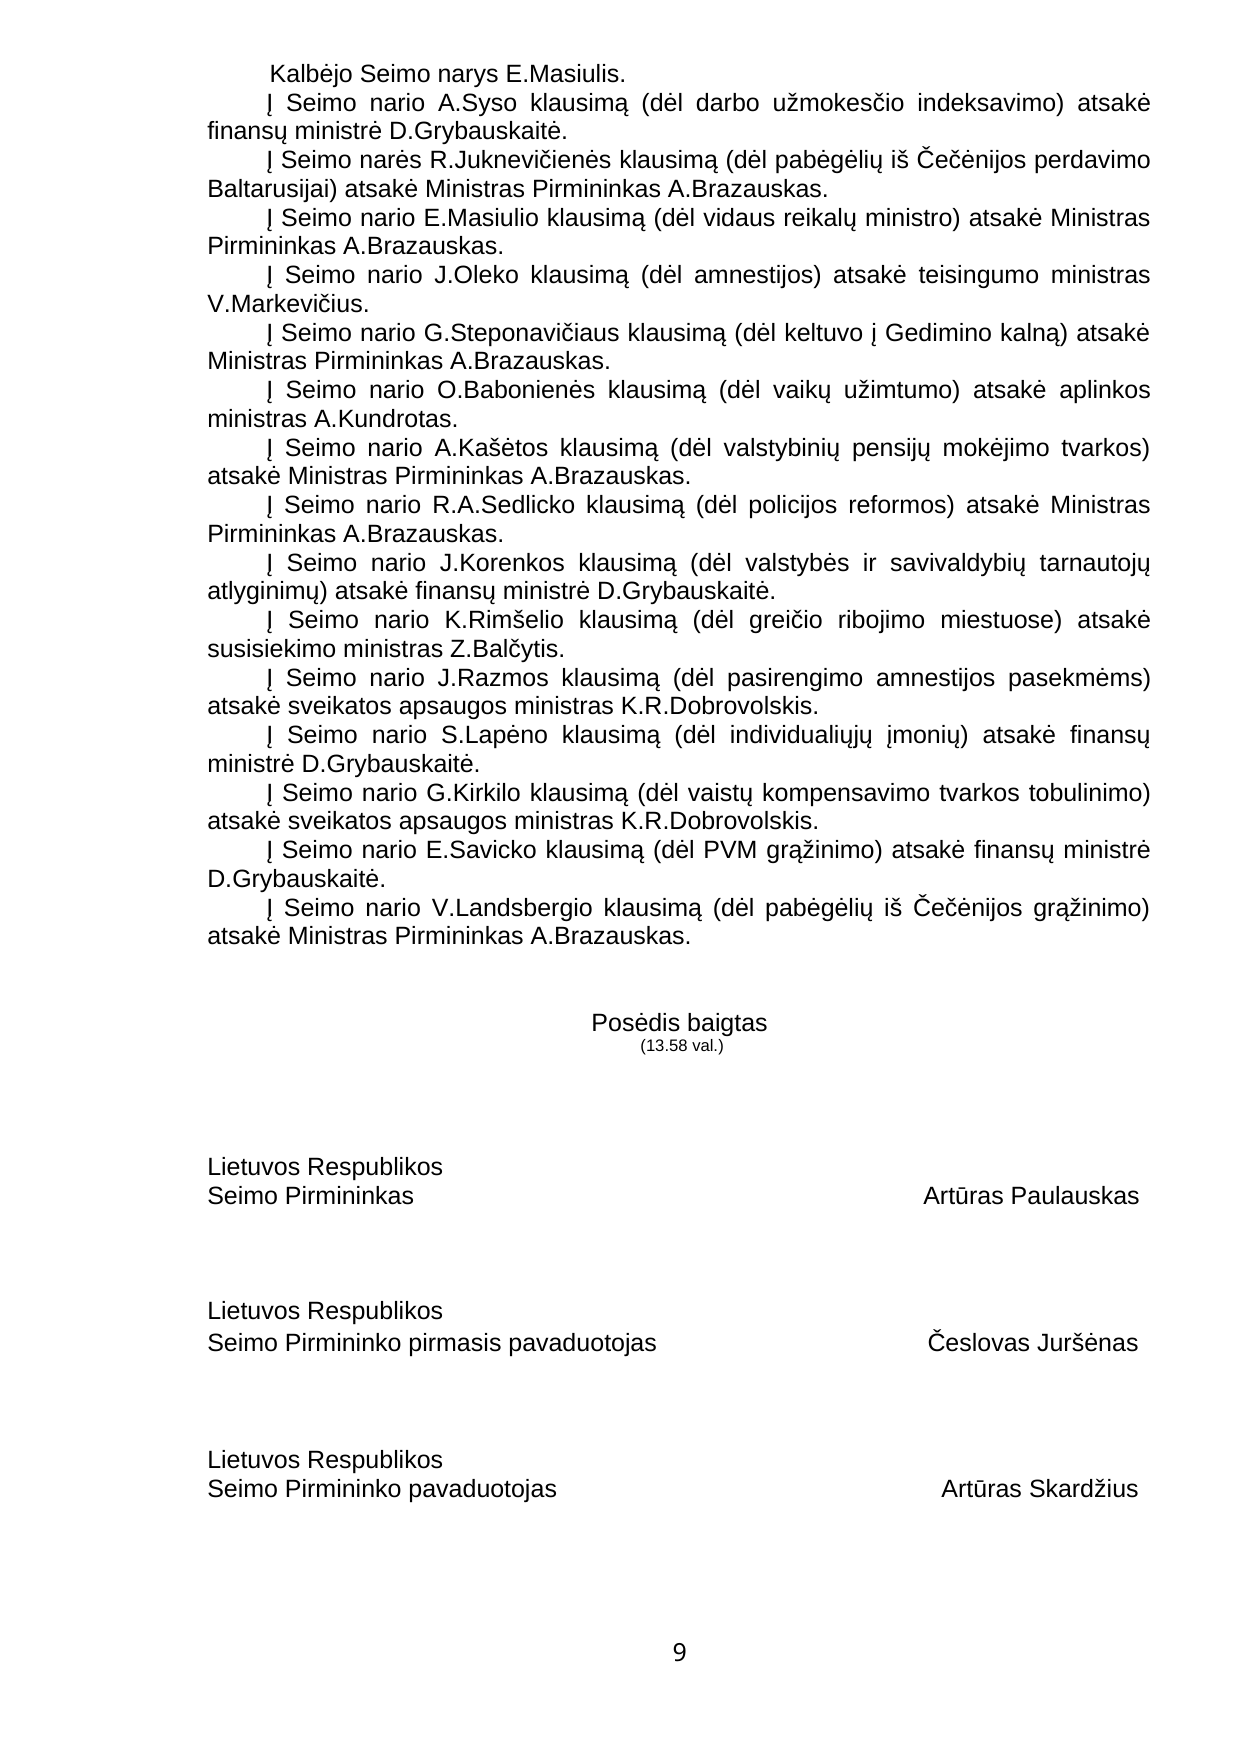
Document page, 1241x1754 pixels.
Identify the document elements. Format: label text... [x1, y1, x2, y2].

text Kalbėjo Seimo narys E.Masiulis. [207, 59, 1152, 87]
text (13.58 val.) [207, 1036, 1152, 1055]
text Į Seimo nario E.Savicko klausimą (dėl PVM grąžinimo) atsakė finansų ministrė D.Grybauskaitė. [207, 835, 1152, 892]
text Į Seimo nario A.Syso klausimą (dėl darbo užmokesčio indeksavimo) atsakė finansų ministrė D.Grybauskaitė. [207, 87, 1152, 145]
text Į Seimo nario G.Kirkilo klausimą (dėl vaistų kompensavimo tvarkos tobulinimo) atsakė sveikatos apsaugos ministras K.R.Dobrovolskis. [207, 777, 1152, 835]
text Į Seimo nario J.Oleko klausimą (dėl amnestijos) atsakė teisingumo ministras V.Markevičius. [207, 260, 1152, 317]
text Seimo Pirmininkas Artūras Paulauskas [207, 1181, 1152, 1210]
text Į Seimo nario J.Razmos klausimą (dėl pasirengimo amnestijos pasekmėms) atsakė sveikatos apsaugos ministras K.R.Dobrovolskis. [207, 662, 1152, 720]
text Į Seimo nario O.Babonienės klausimą (dėl vaikų užimtumo) atsakė aplinkos ministras A.Kundrotas. [207, 375, 1152, 432]
text Posėdis baigtas [207, 1007, 1152, 1036]
text Į Seimo nario J.Korenkos klausimą (dėl valstybės ir savivaldybių tarnautojų atlyginimų) atsakė finansų ministrė D.Grybauskaitė. [207, 547, 1152, 605]
text Lietuvos Respublikos [207, 1152, 1152, 1181]
text Į Seimo nario G.Steponavičiaus klausimą (dėl keltuvo į Gedimino kalną) atsakė Ministras Pirmininkas A.Brazauskas. [207, 317, 1152, 375]
text Seimo Pirmininko pavaduotojas Artūras Skardžius [207, 1474, 1152, 1503]
text Lietuvos Respublikos [207, 1445, 1152, 1474]
text Į Seimo narės R.Juknevičienės klausimą (dėl pabėgėlių iš Čečėnijos perdavimo Baltarusijai) atsakė Ministras Pirmininkas A.Brazauskas. [207, 145, 1152, 202]
text Į Seimo nario A.Kašėtos klausimą (dėl valstybinių pensijų mokėjimo tvarkos) atsakė Ministras Pirmininkas A.Brazauskas. [207, 432, 1152, 490]
text Į Seimo nario S.Lapėno klausimą (dėl individualiųjų įmonių) atsakė finansų ministrė D.Grybauskaitė. [207, 720, 1152, 777]
text Į Seimo nario V.Landsbergio klausimą (dėl pabėgėlių iš Čečėnijos grąžinimo) atsakė Ministras Pirmininkas A.Brazauskas. [207, 892, 1152, 950]
text Į Seimo nario K.Rimšelio klausimą (dėl greičio ribojimo miestuose) atsakė susisiekimo ministras Z.Balčytis. [207, 605, 1152, 662]
text Seimo Pirmininko pirmasis pavaduotojas Česlovas Juršėnas [207, 1325, 1152, 1359]
text Į Seimo nario R.A.Sedlicko klausimą (dėl policijos reformos) atsakė Ministras Pirmininkas A.Brazauskas. [207, 490, 1152, 547]
text Lietuvos Respublikos [207, 1296, 1152, 1325]
text Į Seimo nario E.Masiulio klausimą (dėl vidaus reikalų ministro) atsakė Ministras Pirmininkas A.Brazauskas. [207, 202, 1152, 260]
